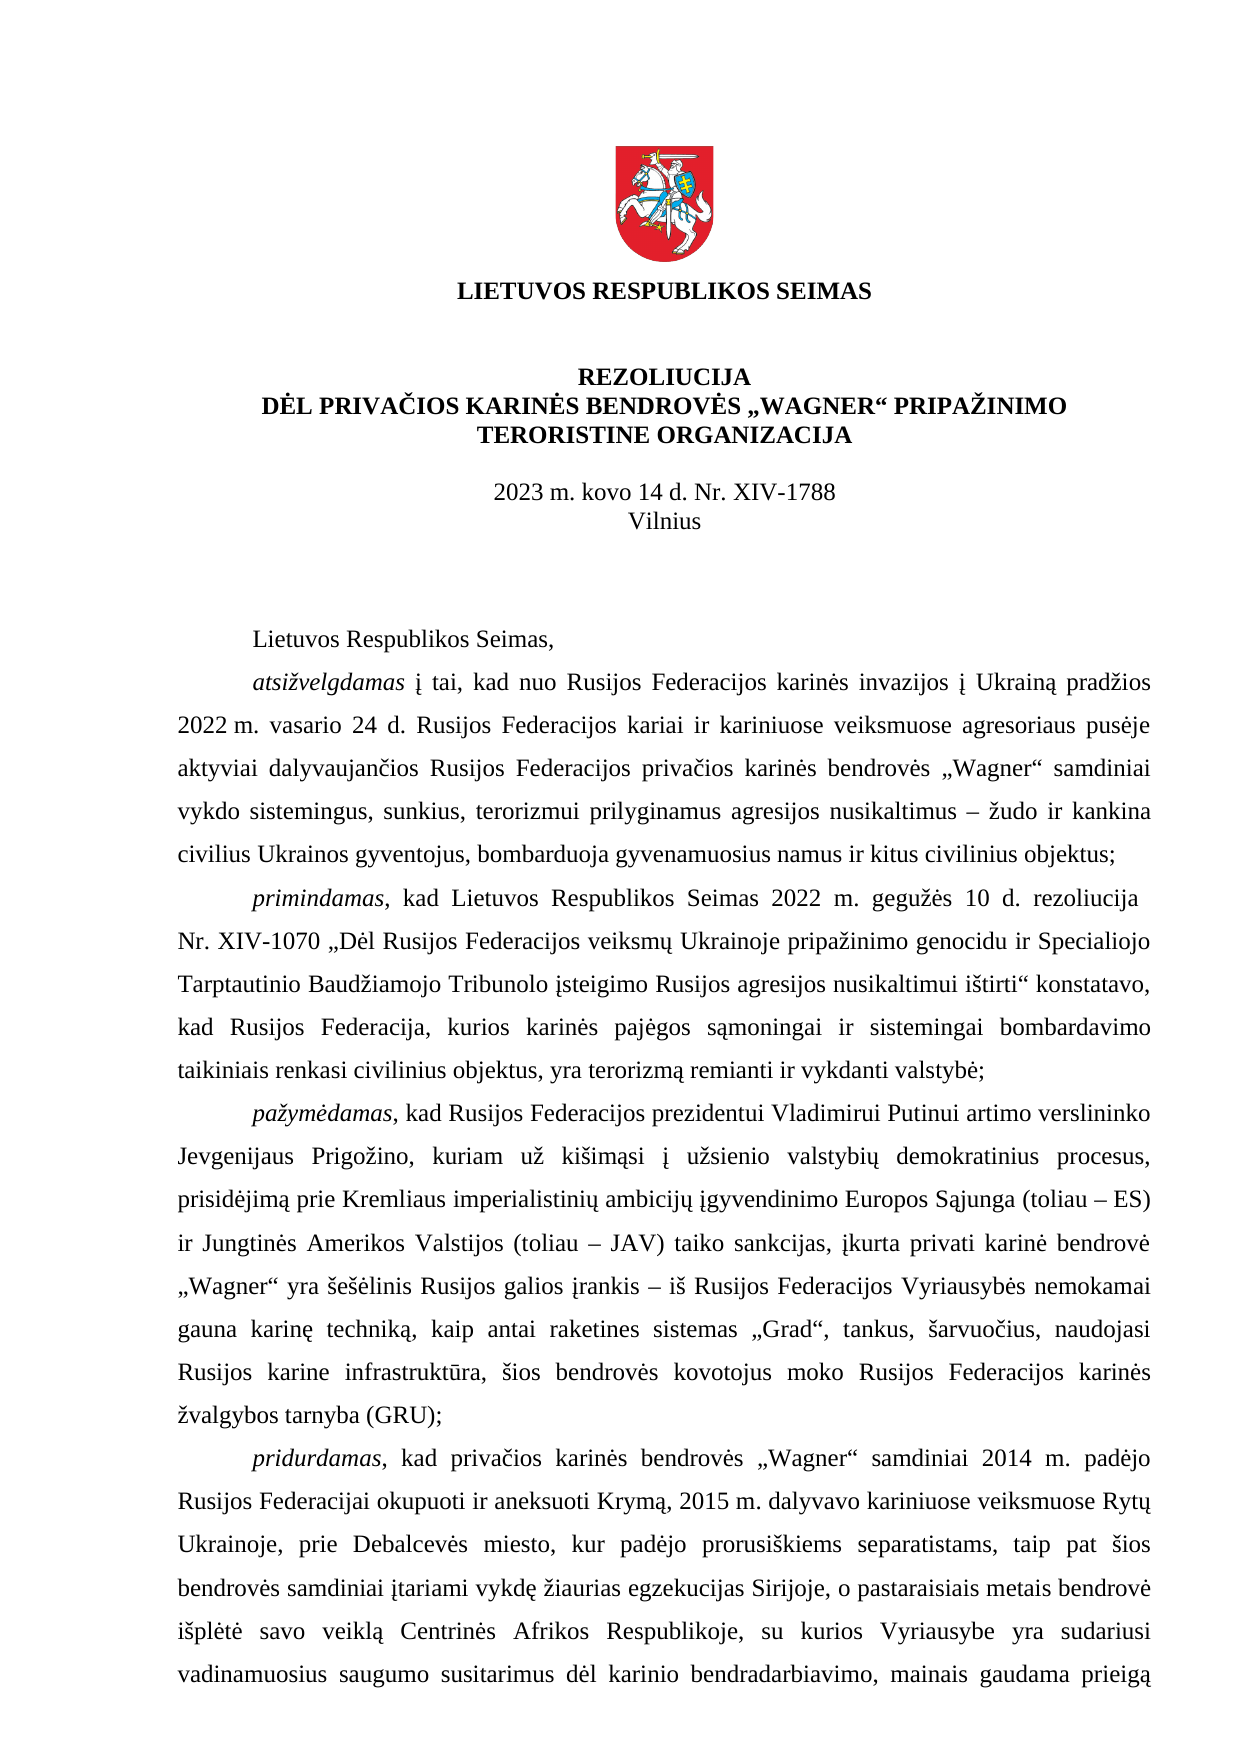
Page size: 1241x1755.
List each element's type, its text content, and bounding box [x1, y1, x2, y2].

text REZOLIUCIJA [177, 362, 1152, 391]
text pažymėdamas, kad Rusijos Federacijos prezidentui Vladimirui Putinui artimo verslininko Jevgenijaus Prigožino, kuriam už kišimąsi į užsienio valstybių demokratinius procesus, prisidėjimą prie Kremliaus imperialistinių ambicijų įgyvendinimo Europos Sąjunga (toliau – ES) ir Jungtinės Amerikos Valstijos (toliau – JAV) taiko sankcijas, įkurta privati karinė bendrovė „Wagner“ yra šešėlinis Rusijos galios įrankis – iš Rusijos Federacijos Vyriausybės nemokamai gauna karinę techniką, kaip antai raketines sistemas „Grad“, tankus, šarvuočius, naudojasi Rusijos karine infrastruktūra, šios bendrovės kovotojus moko Rusijos Federacijos karinės žvalgybos tarnyba (GRU); [177, 1098, 1152, 1429]
text 2023 m. kovo 14 d. Nr. XIV-1788 [177, 477, 1152, 506]
text DĖL PRIVAČIOS KARINĖS BENDROVĖS „WAGNER“ PRIPAŽINIMO TERORISTINE ORGANIZACIJA [177, 391, 1152, 448]
text pridurdamas, kad privačios karinės bendrovės „Wagner“ samdiniai 2014 m. padėjo Rusijos Federacijai okupuoti ir aneksuoti Krymą, 2015 m. dalyvavo kariniuose veiksmuose Rytų Ukrainoje, prie Debalcevės miesto, kur padėjo prorusiškiems separatistams, taip pat šios bendrovės samdiniai įtariami vykdę žiaurias egzekucijas Sirijoje, o pastaraisiais metais bendrovė išplėtė savo veiklą Centrinės Afrikos Respublikoje, su kurios Vyriausybe yra sudariusi vadinamuosius saugumo susitarimus dėl karinio bendradarbiavimo, mainais gaudama prieigą [177, 1443, 1152, 1688]
text atsižvelgdamas į tai, kad nuo Rusijos Federacijos karinės invazijos į Ukrainą pradžios 2022 m. vasario 24 d. Rusijos Federacijos kariai ir kariniuose veiksmuose agresoriaus pusėje aktyviai dalyvaujančios Rusijos Federacijos privačios karinės bendrovės „Wagner“ samdiniai vykdo sistemingus, sunkius, terorizmui prilyginamus agresijos nusikaltimus – žudo ir kankina civilius Ukrainos gyventojus, bombarduoja gyvenamuosius namus ir kitus civilinius objektus; [177, 667, 1152, 868]
text Vilnius [177, 506, 1152, 535]
text Lietuvos Respublikos Seimas, [177, 624, 1152, 653]
text primindamas, kad Lietuvos Respublikos Seimas 2022 m. gegužės 10 d. rezoliucija Nr. XIV-1070 „Dėl Rusijos Federacijos veiksmų Ukrainoje pripažinimo genocidu ir Specialiojo Tarptautinio Baudžiamojo Tribunolo įsteigimo Rusijos agresijos nusikaltimui ištirti“ konstatavo, kad Rusijos Federacija, kurios karinės pajėgos sąmoningai ir sistemingai bombardavimo taikiniais renkasi civilinius objektus, yra terorizmą remianti ir vykdanti valstybė; [177, 883, 1152, 1084]
text LIETUVOS RESPUBLIKOS SEIMAS [177, 276, 1152, 305]
